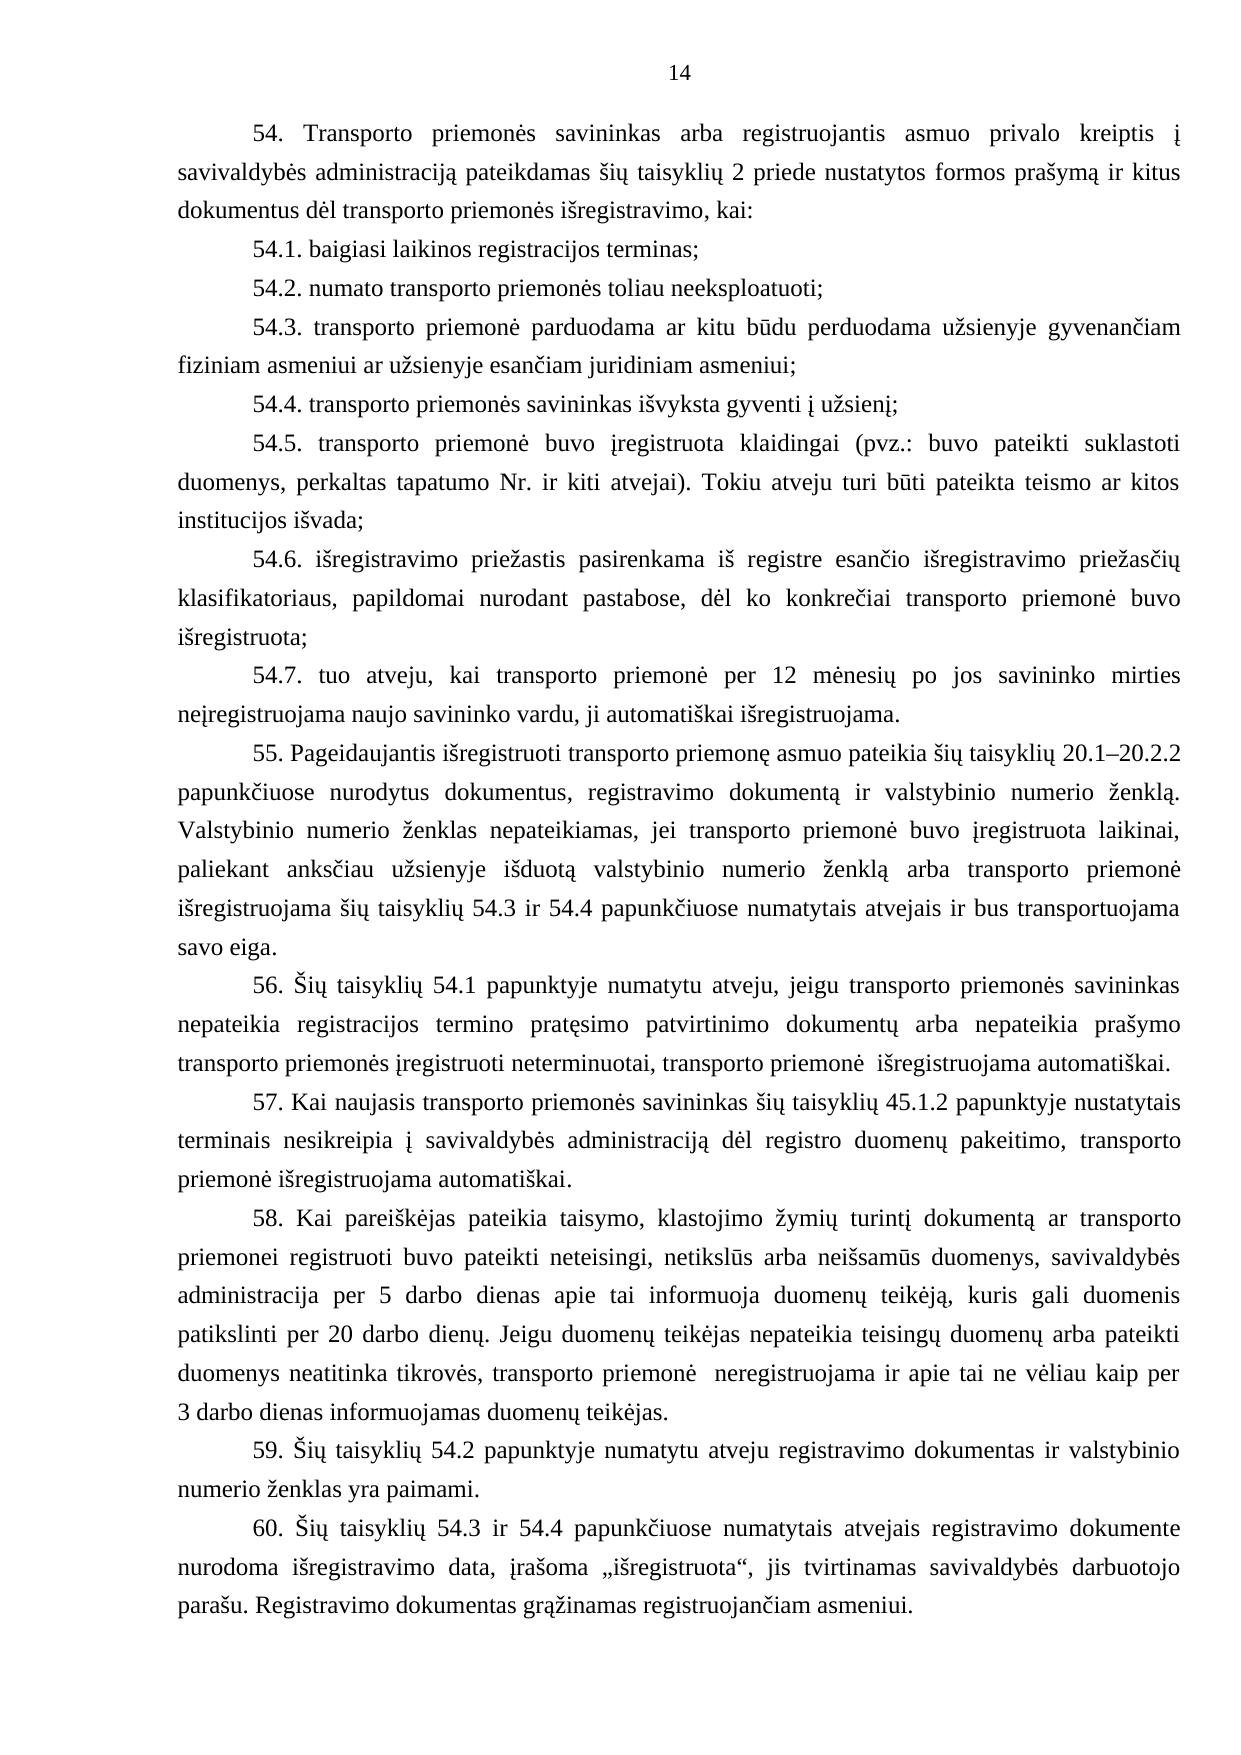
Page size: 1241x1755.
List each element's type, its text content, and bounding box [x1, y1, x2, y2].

text 54.6. išregistravimo priežastis pasirenkama iš registre esančio išregistravimo priežasčių klasifikatoriaus, papildomai nurodant pastabose, dėl ko konkrečiai transporto priemonė buvo išregistruota; [177, 544, 1181, 651]
text 54.7. tuo atveju, kai transporto priemonė per 12 mėnesių po jos savininko mirties neįregistruojama naujo savininko vardu, ji automatiškai išregistruojama. [177, 661, 1181, 728]
text 54.4. transporto priemonės savininkas išvyksta gyventi į užsienį; [177, 389, 1181, 418]
text 54.3. transporto priemonė parduodama ar kitu būdu perduodama užsienyje gyvenančiam fiziniam asmeniui ar užsienyje esančiam juridiniam asmeniui; [177, 312, 1181, 379]
text 58. Kai pareiškėjas pateikia taisymo, klastojimo žymių turintį dokumentą ar transporto priemonei registruoti buvo pateikti neteisingi, netikslūs arba neišsamūs duomenys, savivaldybės administracija per 5 darbo dienas apie tai informuoja duomenų teikėją, kuris gali duomenis patikslinti per 20 darbo dienų. Jeigu duomenų teikėjas nepateikia teisingų duomenų arba pateikti duomenys neatitinka tikrovės, transporto priemonė neregistruojama ir apie tai ne vėliau kaip per 3 darbo dienas informuojamas duomenų teikėjas. [177, 1203, 1181, 1426]
text 54.1. baigiasi laikinos registracijos terminas; [177, 234, 1181, 263]
text 54.5. transporto priemonė buvo įregistruota klaidingai (pvz.: buvo pateikti suklastoti duomenys, perkaltas tapatumo Nr. ir kiti atvejai). Tokiu atveju turi būti pateikta teismo ar kitos institucijos išvada; [177, 428, 1181, 534]
text 60. Šių taisyklių 54.3 ir 54.4 papunkčiuose numatytais atvejais registravimo dokumente nurodoma išregistravimo data, įrašoma „išregistruota“, jis tvirtinamas savivaldybės darbuotojo parašu. Registravimo dokumentas grąžinamas registruojančiam asmeniui. [177, 1513, 1181, 1619]
text 57. Kai naujasis transporto priemonės savininkas šių taisyklių 45.1.2 papunktyje nustatytais terminais nesikreipia į savivaldybės administraciją dėl registro duomenų pakeitimo, transporto priemonė išregistruojama automatiškai. [177, 1087, 1181, 1193]
text 54.2. numato transporto priemonės toliau neeksploatuoti; [177, 273, 1181, 302]
text 56. Šių taisyklių 54.1 papunktyje numatytu atveju, jeigu transporto priemonės savininkas nepateikia registracijos termino pratęsimo patvirtinimo dokumentų arba nepateikia prašymo transporto priemonės įregistruoti neterminuotai, transporto priemonė išregistruojama automatiškai. [177, 971, 1181, 1077]
text 54. Transporto priemonės savininkas arba registruojantis asmuo privalo kreiptis į savivaldybės administraciją pateikdamas šių taisyklių 2 priede nustatytos formos prašymą ir kitus dokumentus dėl transporto priemonės išregistravimo, kai: [177, 118, 1181, 224]
text 59. Šių taisyklių 54.2 papunktyje numatytu atveju registravimo dokumentas ir valstybinio numerio ženklas yra paimami. [177, 1436, 1181, 1503]
text 55. Pageidaujantis išregistruoti transporto priemonę asmuo pateikia šių taisyklių 20.1–20.2.2 papunkčiuose nurodytus dokumentus, registravimo dokumentą ir valstybinio numerio ženklą. Valstybinio numerio ženklas nepateikiamas, jei transporto priemonė buvo įregistruota laikinai, paliekant anksčiau užsienyje išduotą valstybinio numerio ženklą arba transporto priemonė išregistruojama šių taisyklių 54.3 ir 54.4 papunkčiuose numatytais atvejais ir bus transportuojama savo eiga. [177, 738, 1181, 961]
